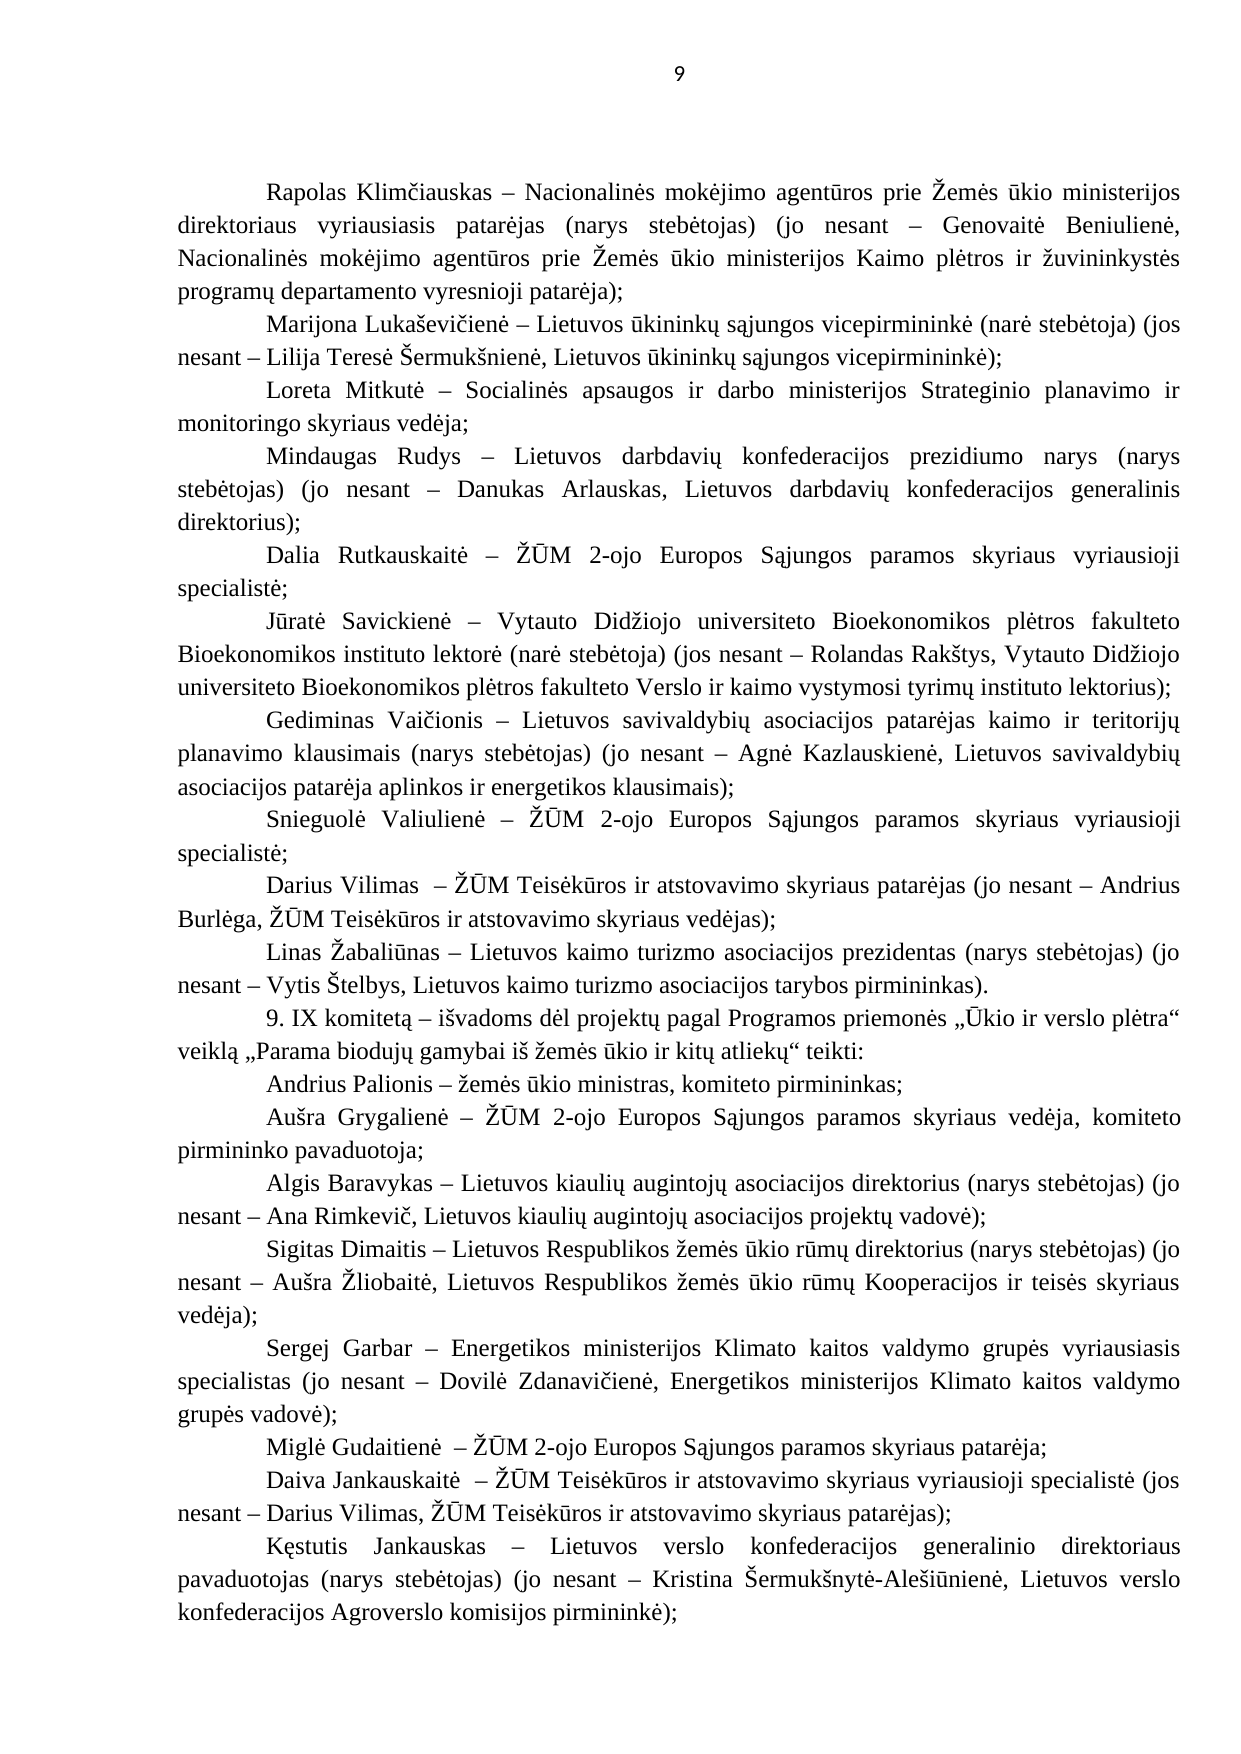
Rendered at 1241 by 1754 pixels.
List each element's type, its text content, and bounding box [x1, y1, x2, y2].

text Rapolas Klimčiauskas – Nacionalinės mokėjimo agentūros prie Žemės ūkio ministerijos direktoriaus vyriausiasis patarėjas (narys stebėtojas) (jo nesant – Genovaitė Beniulienė, Nacionalinės mokėjimo agentūros prie Žemės ūkio ministerijos Kaimo plėtros ir žuvininkystės programų departamento vyresnioji patarėja); [177, 177, 1181, 305]
text 9. IX komitetą – išvadoms dėl projektų pagal Programos priemonės „Ūkio ir verslo plėtra“ veiklą „Parama biodujų gamybai iš žemės ūkio ir kitų atliekų“ teikti: [177, 1003, 1181, 1064]
text Snieguolė Valiulienė – ŽŪM 2-ojo Europos Sąjungos paramos skyriaus vyriausioji specialistė; [177, 804, 1181, 866]
text Sergej Garbar – Energetikos ministerijos Klimato kaitos valdymo grupės vyriausiasis specialistas (jo nesant – Dovilė Zdanavičienė, Energetikos ministerijos Klimato kaitos valdymo grupės vadovė); [177, 1333, 1181, 1428]
text Jūratė Savickienė – Vytauto Didžiojo universiteto Bioekonomikos plėtros fakulteto Bioekonomikos instituto lektorė (narė stebėtoja) (jos nesant – Rolandas Rakštys, Vytauto Didžiojo universiteto Bioekonomikos plėtros fakulteto Verslo ir kaimo vystymosi tyrimų instituto lektorius); [177, 606, 1181, 701]
text Darius Vilimas – ŽŪM Teisėkūros ir atstovavimo skyriaus patarėjas (jo nesant – Andrius Burlėga, ŽŪM Teisėkūros ir atstovavimo skyriaus vedėjas); [177, 871, 1181, 932]
text Gediminas Vaičionis – Lietuvos savivaldybių asociacijos patarėjas kaimo ir teritorijų planavimo klausimais (narys stebėtojas) (jo nesant – Agnė Kazlauskienė, Lietuvos savivaldybių asociacijos patarėja aplinkos ir energetikos klausimais); [177, 706, 1181, 800]
text Loreta Mitkutė – Socialinės apsaugos ir darbo ministerijos Strateginio planavimo ir monitoringo skyriaus vedėja; [177, 375, 1181, 437]
text Kęstutis Jankauskas – Lietuvos verslo konfederacijos generalinio direktoriaus pavaduotojas (narys stebėtojas) (jo nesant – Kristina Šermukšnytė-Alešiūnienė, Lietuvos verslo konfederacijos Agroverslo komisijos pirmininkė); [177, 1531, 1181, 1626]
text Dalia Rutkauskaitė – ŽŪM 2-ojo Europos Sąjungos paramos skyriaus vyriausioji specialistė; [177, 540, 1181, 602]
text Aušra Grygalienė – ŽŪM 2-ojo Europos Sąjungos paramos skyriaus vedėja, komiteto pirmininko pavaduotoja; [177, 1102, 1181, 1163]
text Mindaugas Rudys – Lietuvos darbdavių konfederacijos prezidiumo narys (narys stebėtojas) (jo nesant – Danukas Arlauskas, Lietuvos darbdavių konfederacijos generalinis direktorius); [177, 441, 1181, 536]
text Marijona Lukaševičienė – Lietuvos ūkininkų sąjungos vicepirmininkė (narė stebėtoja) (jos nesant – Lilija Teresė Šermukšnienė, Lietuvos ūkininkų sąjungos vicepirmininkė); [177, 309, 1181, 371]
text Algis Baravykas – Lietuvos kiaulių augintojų asociacijos direktorius (narys stebėtojas) (jo nesant – Ana Rimkevič, Lietuvos kiaulių augintojų asociacijos projektų vadovė); [177, 1168, 1181, 1229]
text Sigitas Dimaitis – Lietuvos Respublikos žemės ūkio rūmų direktorius (narys stebėtojas) (jo nesant – Aušra Žliobaitė, Lietuvos Respublikos žemės ūkio rūmų Kooperacijos ir teisės skyriaus vedėja); [177, 1234, 1181, 1329]
text Miglė Gudaitienė – ŽŪM 2-ojo Europos Sąjungos paramos skyriaus patarėja; [177, 1432, 1181, 1461]
text Daiva Jankauskaitė – ŽŪM Teisėkūros ir atstovavimo skyriaus vyriausioji specialistė (jos nesant – Darius Vilimas, ŽŪM Teisėkūros ir atstovavimo skyriaus patarėjas); [177, 1465, 1181, 1527]
text Andrius Palionis – žemės ūkio ministras, komiteto pirmininkas; [177, 1069, 1181, 1097]
text Linas Žabaliūnas – Lietuvos kaimo turizmo asociacijos prezidentas (narys stebėtojas) (jo nesant – Vytis Štelbys, Lietuvos kaimo turizmo asociacijos tarybos pirmininkas). [177, 937, 1181, 998]
